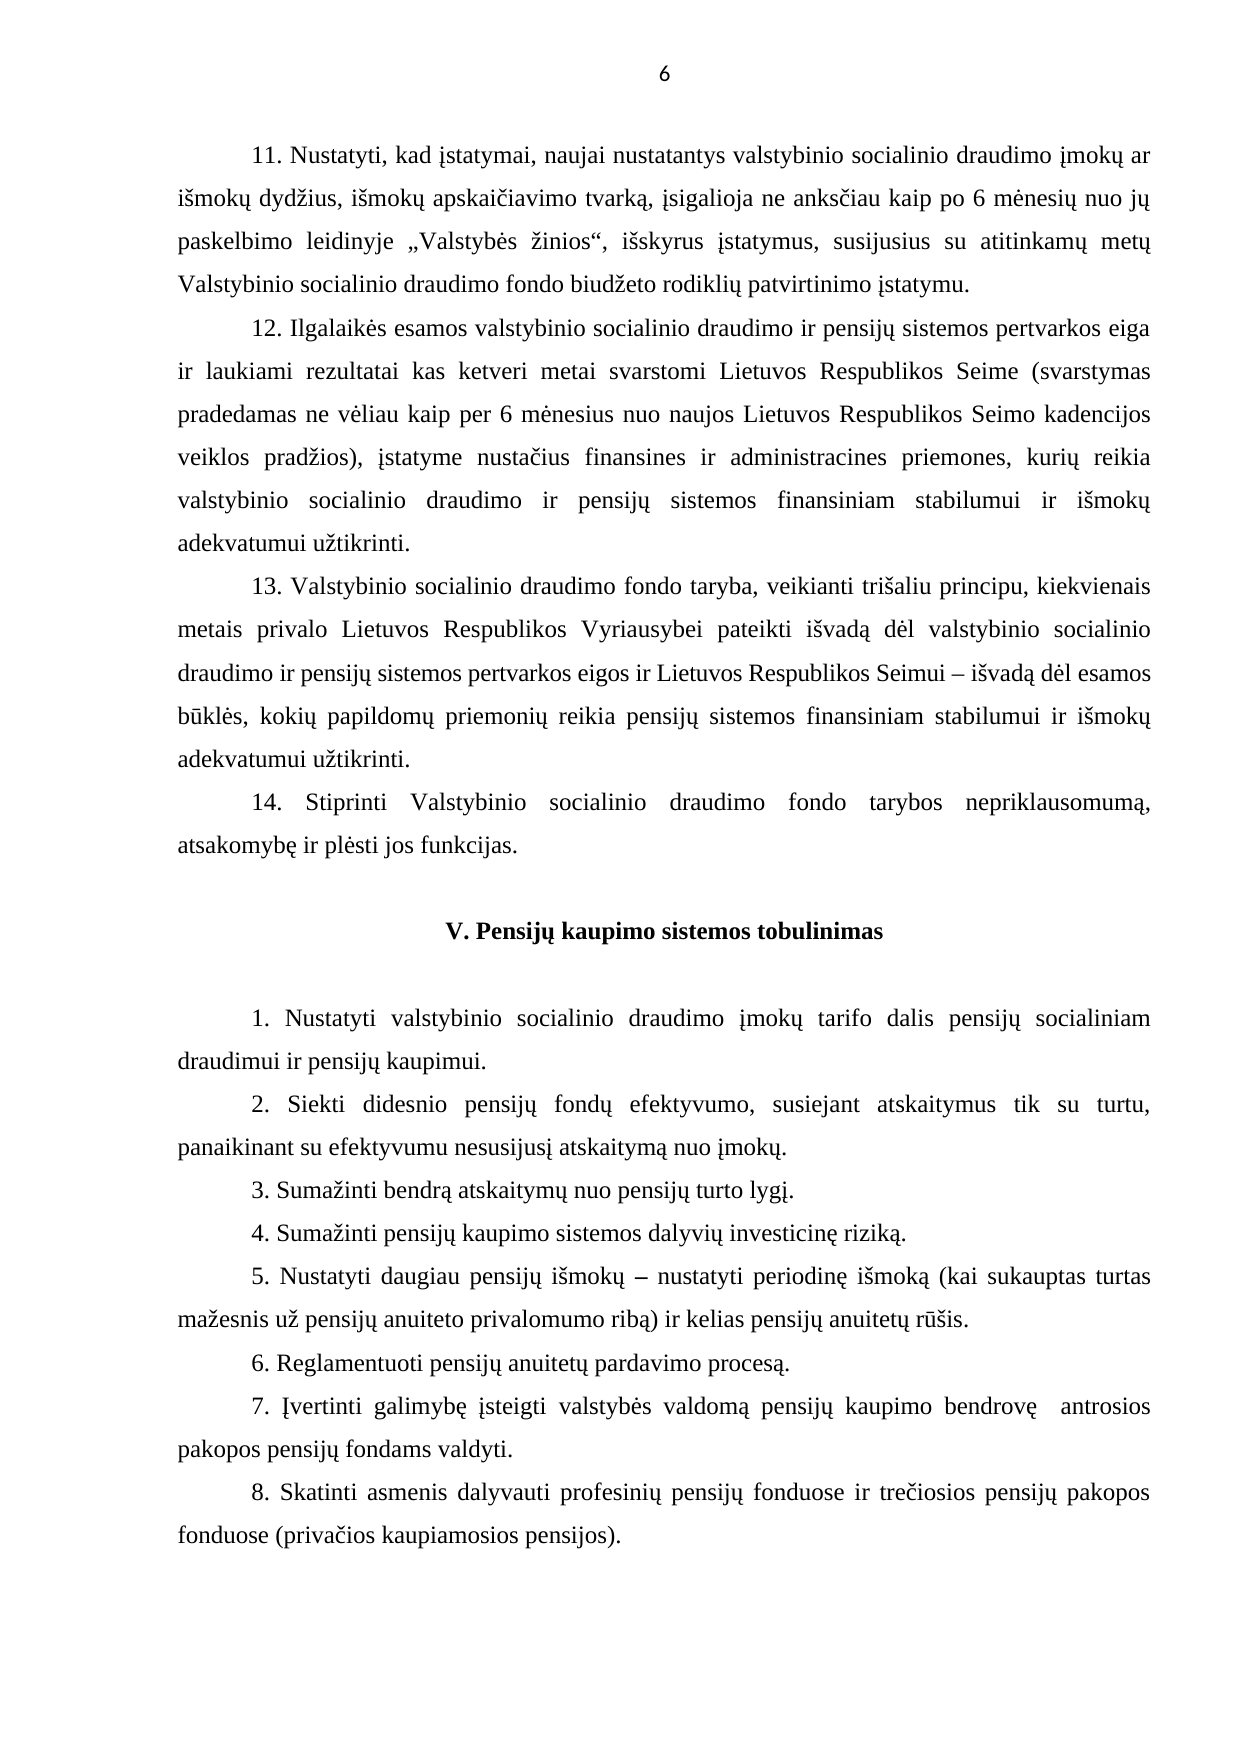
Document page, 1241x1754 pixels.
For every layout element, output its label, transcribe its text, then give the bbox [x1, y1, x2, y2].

text V. Pensijų kaupimo sistemos tobulinimas [177, 916, 1152, 945]
text 13. Valstybinio socialinio draudimo fondo taryba, veikianti trišaliu principu, kiekvienais metais privalo Lietuvos Respublikos Vyriausybei pateikti išvadą dėl valstybinio socialinio draudimo ir pensijų sistemos pertvarkos eigos ir Lietuvos Respublikos Seimui – išvadą dėl esamos būklės, kokių papildomų priemonių reikia pensijų sistemos finansiniam stabilumui ir išmokų adekvatumui užtikrinti. [177, 571, 1152, 773]
text 1. Nustatyti valstybinio socialinio draudimo įmokų tarifo dalis pensijų socialiniam draudimui ir pensijų kaupimui. [177, 1003, 1152, 1074]
text 14. Stiprinti Valstybinio socialinio draudimo fondo tarybos nepriklausomumą, atsakomybę ir plėsti jos funkcijas. [177, 787, 1152, 859]
text 8. Skatinti asmenis dalyvauti profesinių pensijų fonduose ir trečiosios pensijų pakopos fonduose (privačios kaupiamosios pensijos). [177, 1477, 1152, 1549]
text 4. Sumažinti pensijų kaupimo sistemos dalyvių investicinę riziką. [177, 1218, 1152, 1247]
text 2. Siekti didesnio pensijų fondų efektyvumo, susiejant atskaitymus tik su turtu, panaikinant su efektyvumu nesusijusį atskaitymą nuo įmokų. [177, 1089, 1152, 1161]
text 12. Ilgalaikės esamos valstybinio socialinio draudimo ir pensijų sistemos pertvarkos eiga ir laukiami rezultatai kas ketveri metai svarstomi Lietuvos Respublikos Seime (svarstymas pradedamas ne vėliau kaip per 6 mėnesius nuo naujos Lietuvos Respublikos Seimo kadencijos veiklos pradžios), įstatyme nustačius finansines ir administracines priemones, kurių reikia valstybinio socialinio draudimo ir pensijų sistemos finansiniam stabilumui ir išmokų adekvatumui užtikrinti. [177, 313, 1152, 557]
text 7. Įvertinti galimybę įsteigti valstybės valdomą pensijų kaupimo bendrovę antrosios pakopos pensijų fondams valdyti. [177, 1391, 1152, 1463]
text 5. Nustatyti daugiau pensijų išmokų – nustatyti periodinę išmoką (kai sukauptas turtas mažesnis už pensijų anuiteto privalomumo ribą) ir kelias pensijų anuitetų rūšis. [177, 1261, 1152, 1333]
text 6. Reglamentuoti pensijų anuitetų pardavimo procesą. [177, 1348, 1152, 1376]
text 3. Sumažinti bendrą atskaitymų nuo pensijų turto lygį. [177, 1175, 1152, 1204]
text 11. Nustatyti, kad įstatymai, naujai nustatantys valstybinio socialinio draudimo įmokų ar išmokų dydžius, išmokų apskaičiavimo tvarką, įsigalioja ne anksčiau kaip po 6 mėnesių nuo jų paskelbimo leidinyje „Valstybės žinios“, išskyrus įstatymus, susijusius su atitinkamų metų Valstybinio socialinio draudimo fondo biudžeto rodiklių patvirtinimo įstatymu. [177, 140, 1152, 298]
